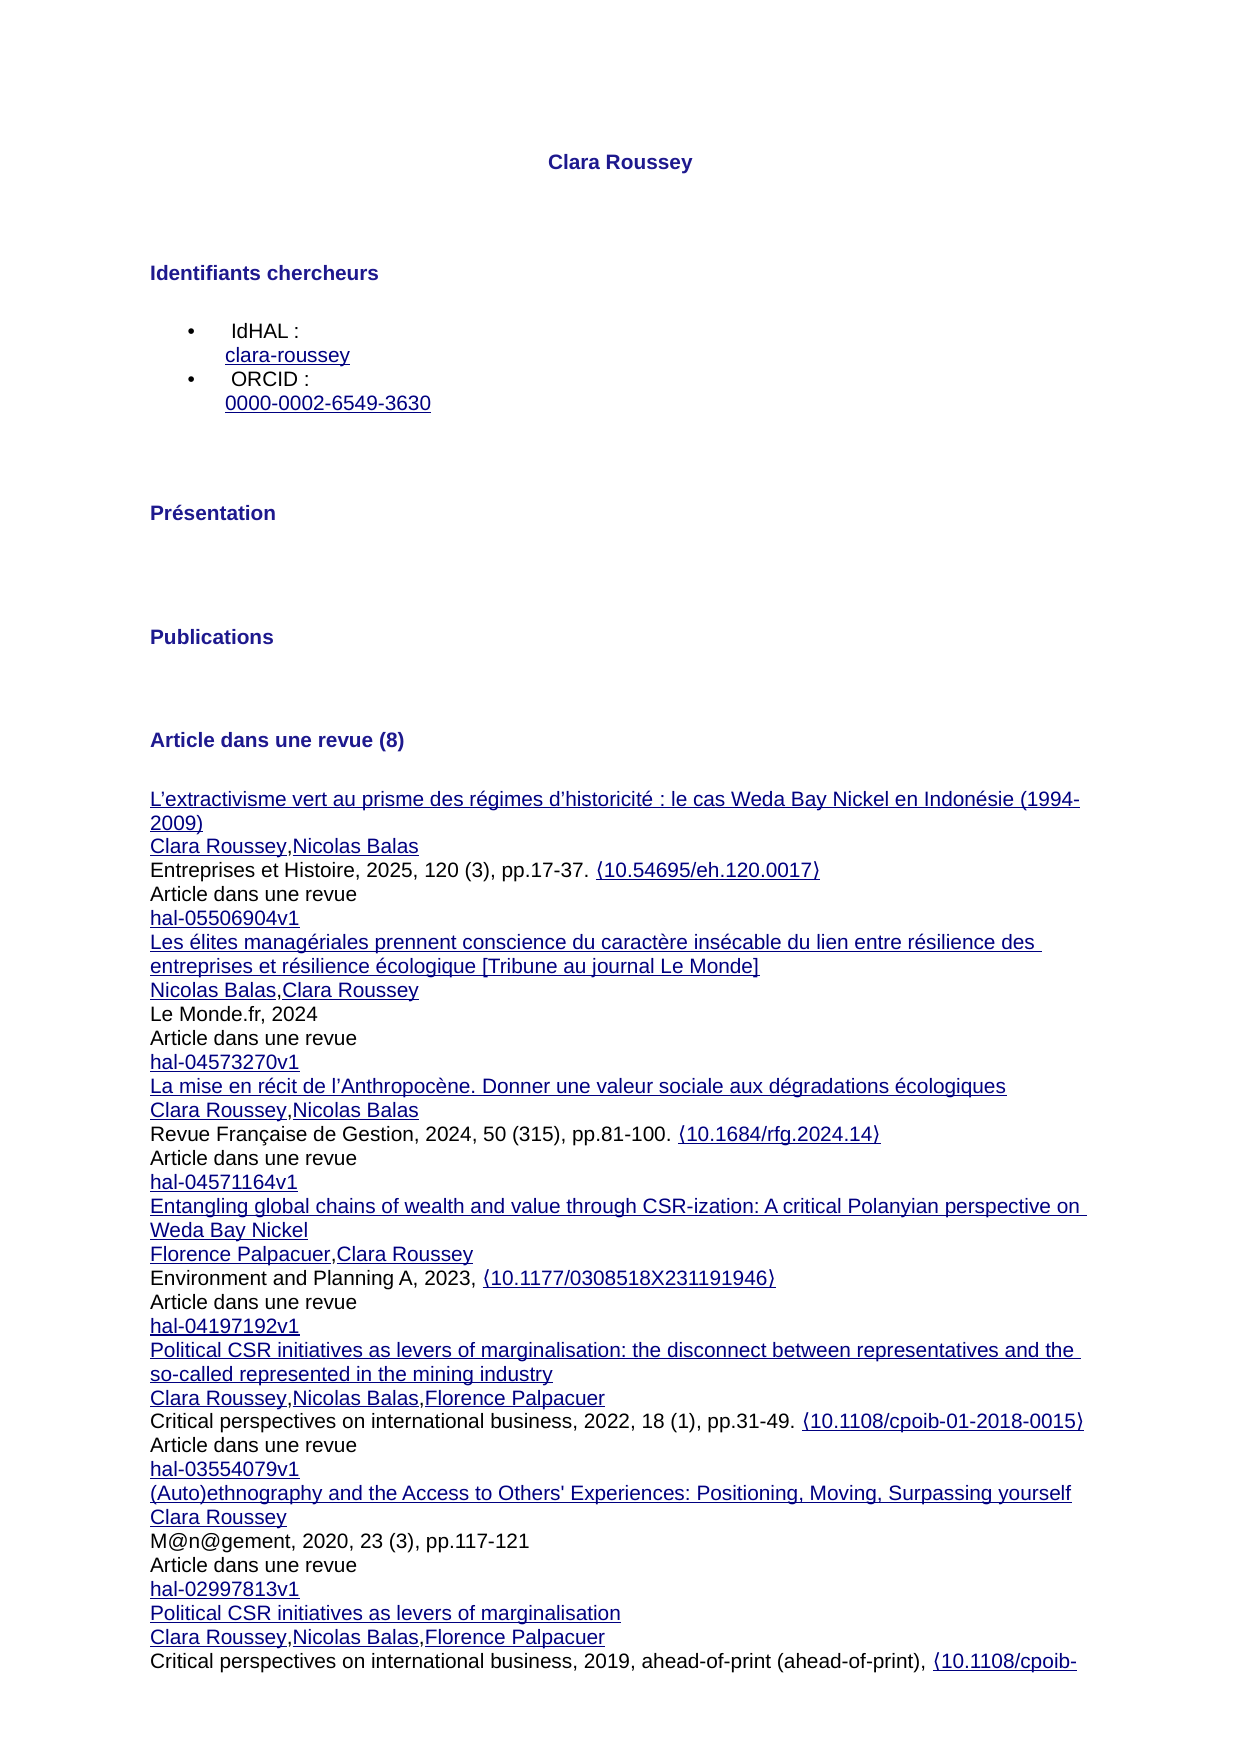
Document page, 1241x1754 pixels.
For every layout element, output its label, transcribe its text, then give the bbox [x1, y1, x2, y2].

list 0000-0002-6549-3630 [187, 391, 1090, 414]
subtitle Identifiants chercheurs [150, 260, 1090, 284]
table_cell Political CSR initiatives as levers of marginalisation: the disconnect between representatives and the so-called represented in the mining industry Clara Roussey,Nicolas Balas,Florence Palpacuer Critical perspectives on international business, 2022, 18 (1), pp.31-49. ⟨10.1108/cpoib-01-2018-0015⟩ Article dans une revue hal-03554079v1 [150, 1338, 1090, 1481]
table_cell Les élites managériales prennent conscience du caractère insécable du lien entre résilience des entreprises et résilience écologique [Tribune au journal Le Monde] Nicolas Balas,Clara Roussey Le Monde.fr, 2024 Article dans une revue hal-04573270v1 [150, 930, 1090, 1074]
list clara-roussey [187, 343, 1090, 367]
list IdHAL : [187, 319, 1090, 343]
table_cell La mise en récit de l’Anthropocène. Donner une valeur sociale aux dégradations écologiques Clara Roussey,Nicolas Balas Revue Française de Gestion, 2024, 50 (315), pp.81-100. ⟨10.1684/rfg.2024.14⟩ Article dans une revue hal-04571164v1 [150, 1074, 1090, 1194]
table_cell Political CSR initiatives as levers of marginalisation Clara Roussey,Nicolas Balas,Florence Palpacuer Critical perspectives on international business, 2019, ahead-of-print (ahead-of-print), ⟨10.1108/cpoib- [150, 1601, 1090, 1673]
table_cell (Auto)ethnography and the Access to Others' Experiences: Positioning, Moving, Surpassing yourself Clara Roussey M@n@gement, 2020, 23 (3), pp.117-121 Article dans une revue hal-02997813v1 [150, 1481, 1090, 1601]
subtitle Article dans une revue (8) [150, 728, 1090, 752]
subtitle Publications [150, 625, 1090, 649]
table_cell Entangling global chains of wealth and value through CSR-ization: A critical Polanyian perspective on Weda Bay Nickel Florence Palpacuer,Clara Roussey Environment and Planning A, 2023, ⟨10.1177/0308518X231191946⟩ Article dans une revue hal-04197192v1 [150, 1194, 1090, 1337]
subtitle Présentation [150, 501, 1090, 525]
table_header L’extractivisme vert au prisme des régimes d’historicité : le cas Weda Bay Nickel en Indonésie (1994-2009) Clara Roussey,Nicolas Balas Entreprises et Histoire, 2025, 120 (3), pp.17-37. ⟨10.54695/eh.120.0017⟩ Article dans une revue hal-05506904v1 [150, 786, 1090, 930]
subtitle Clara Roussey [150, 150, 1090, 174]
list ORCID : [187, 367, 1090, 391]
